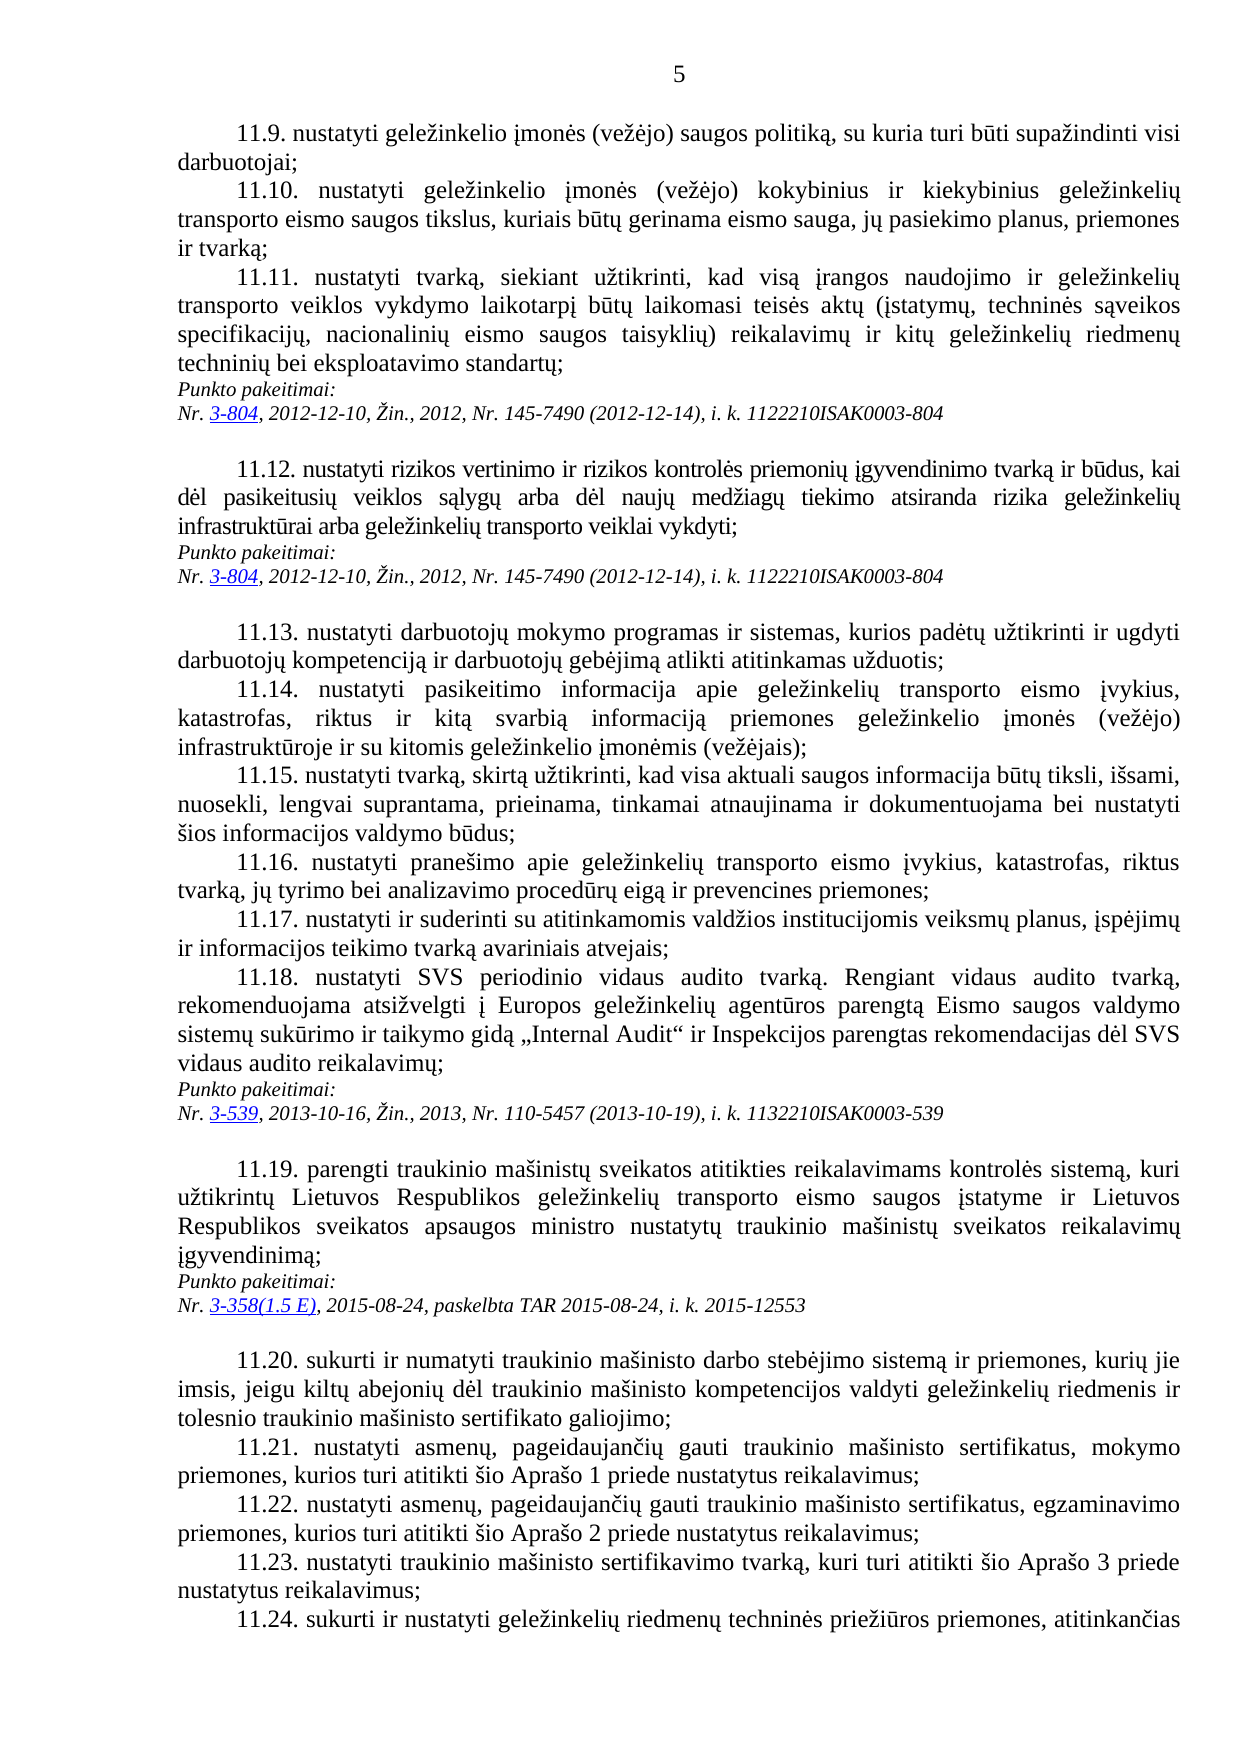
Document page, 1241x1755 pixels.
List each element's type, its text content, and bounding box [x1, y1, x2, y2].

text 11.10. nustatyti geležinkelio įmonės (vežėjo) kokybinius ir kiekybinius geležinkelių transporto eismo saugos tikslus, kuriais būtų gerinama eismo sauga, jų pasiekimo planus, priemones ir tvarką; [177, 176, 1181, 262]
text Punkto pakeitimai: [177, 540, 1181, 564]
text Nr. 3-804, 2012-12-10, Žin., 2012, Nr. 145-7490 (2012-12-14), i. k. 1122210ISAK0003-804 [177, 564, 1181, 588]
text 11.18. nustatyti SVS periodinio vidaus audito tvarką. Rengiant vidaus audito tvarką, rekomenduojama atsižvelgti į Europos geležinkelių agentūros parengtą Eismo saugos valdymo sistemų sukūrimo ir taikymo gidą „Internal Audit“ ir Inspekcijos parengtas rekomendacijas dėl SVS vidaus audito reikalavimų; [177, 962, 1181, 1077]
text 11.22. nustatyti asmenų, pageidaujančių gauti traukinio mašinisto sertifikatus, egzaminavimo priemones, kurios turi atitikti šio Aprašo 2 priede nustatytus reikalavimus; [177, 1489, 1181, 1547]
text 11.13. nustatyti darbuotojų mokymo programas ir sistemas, kurios padėtų užtikrinti ir ugdyti darbuotojų kompetenciją ir darbuotojų gebėjimą atlikti atitinkamas užduotis; [177, 617, 1181, 674]
text 11.14. nustatyti pasikeitimo informacija apie geležinkelių transporto eismo įvykius, katastrofas, riktus ir kitą svarbią informaciją priemones geležinkelio įmonės (vežėjo) infrastruktūroje ir su kitomis geležinkelio įmonėmis (vežėjais); [177, 674, 1181, 761]
text 11.16. nustatyti pranešimo apie geležinkelių transporto eismo įvykius, katastrofas, riktus tvarką, jų tyrimo bei analizavimo procedūrų eigą ir prevencines priemones; [177, 847, 1181, 904]
text Nr. 3-539, 2013-10-16, Žin., 2013, Nr. 110-5457 (2013-10-19), i. k. 1132210ISAK0003-539 [177, 1101, 1181, 1125]
text Punkto pakeitimai: [177, 1077, 1181, 1101]
text Punkto pakeitimai: [177, 377, 1181, 401]
text 11.17. nustatyti ir suderinti su atitinkamomis valdžios institucijomis veiksmų planus, įspėjimų ir informacijos teikimo tvarką avariniais atvejais; [177, 904, 1181, 962]
text 11.11. nustatyti tvarką, siekiant užtikrinti, kad visą įrangos naudojimo ir geležinkelių transporto veiklos vykdymo laikotarpį būtų laikomasi teisės aktų (įstatymų, techninės sąveikos specifikacijų, nacionalinių eismo saugos taisyklių) reikalavimų ir kitų geležinkelių riedmenų techninių bei eksploatavimo standartų; [177, 262, 1181, 377]
text Punkto pakeitimai: [177, 1269, 1181, 1293]
text 11.21. nustatyti asmenų, pageidaujančių gauti traukinio mašinisto sertifikatus, mokymo priemones, kurios turi atitikti šio Aprašo 1 priede nustatytus reikalavimus; [177, 1432, 1181, 1489]
text 11.15. nustatyti tvarką, skirtą užtikrinti, kad visa aktuali saugos informacija būtų tiksli, išsami, nuosekli, lengvai suprantama, prieinama, tinkamai atnaujinama ir dokumentuojama bei nustatyti šios informacijos valdymo būdus; [177, 761, 1181, 847]
text 11.20. sukurti ir numatyti traukinio mašinisto darbo stebėjimo sistemą ir priemones, kurių jie imsis, jeigu kiltų abejonių dėl traukinio mašinisto kompetencijos valdyti geležinkelių riedmenis ir tolesnio traukinio mašinisto sertifikato galiojimo; [177, 1346, 1181, 1432]
text 11.9. nustatyti geležinkelio įmonės (vežėjo) saugos politiką, su kuria turi būti supažindinti visi darbuotojai; [177, 118, 1181, 176]
text 11.24. sukurti ir nustatyti geležinkelių riedmenų techninės priežiūros priemones, atitinkančias [177, 1604, 1181, 1633]
text Nr. 3-358(1.5 E), 2015-08-24, paskelbta TAR 2015-08-24, i. k. 2015-12553 [177, 1293, 1181, 1317]
text 11.23. nustatyti traukinio mašinisto sertifikavimo tvarką, kuri turi atitikti šio Aprašo 3 priede nustatytus reikalavimus; [177, 1547, 1181, 1604]
text 11.12. nustatyti rizikos vertinimo ir rizikos kontrolės priemonių įgyvendinimo tvarką ir būdus, kai dėl pasikeitusių veiklos sąlygų arba dėl naujų medžiagų tiekimo atsiranda rizika geležinkelių infrastruktūrai arba geležinkelių transporto veiklai vykdyti; [177, 454, 1181, 540]
text Nr. 3-804, 2012-12-10, Žin., 2012, Nr. 145-7490 (2012-12-14), i. k. 1122210ISAK0003-804 [177, 401, 1181, 425]
text 11.19. parengti traukinio mašinistų sveikatos atitikties reikalavimams kontrolės sistemą, kuri užtikrintų Lietuvos Respublikos geležinkelių transporto eismo saugos įstatyme ir Lietuvos Respublikos sveikatos apsaugos ministro nustatytų traukinio mašinistų sveikatos reikalavimų įgyvendinimą; [177, 1154, 1181, 1269]
